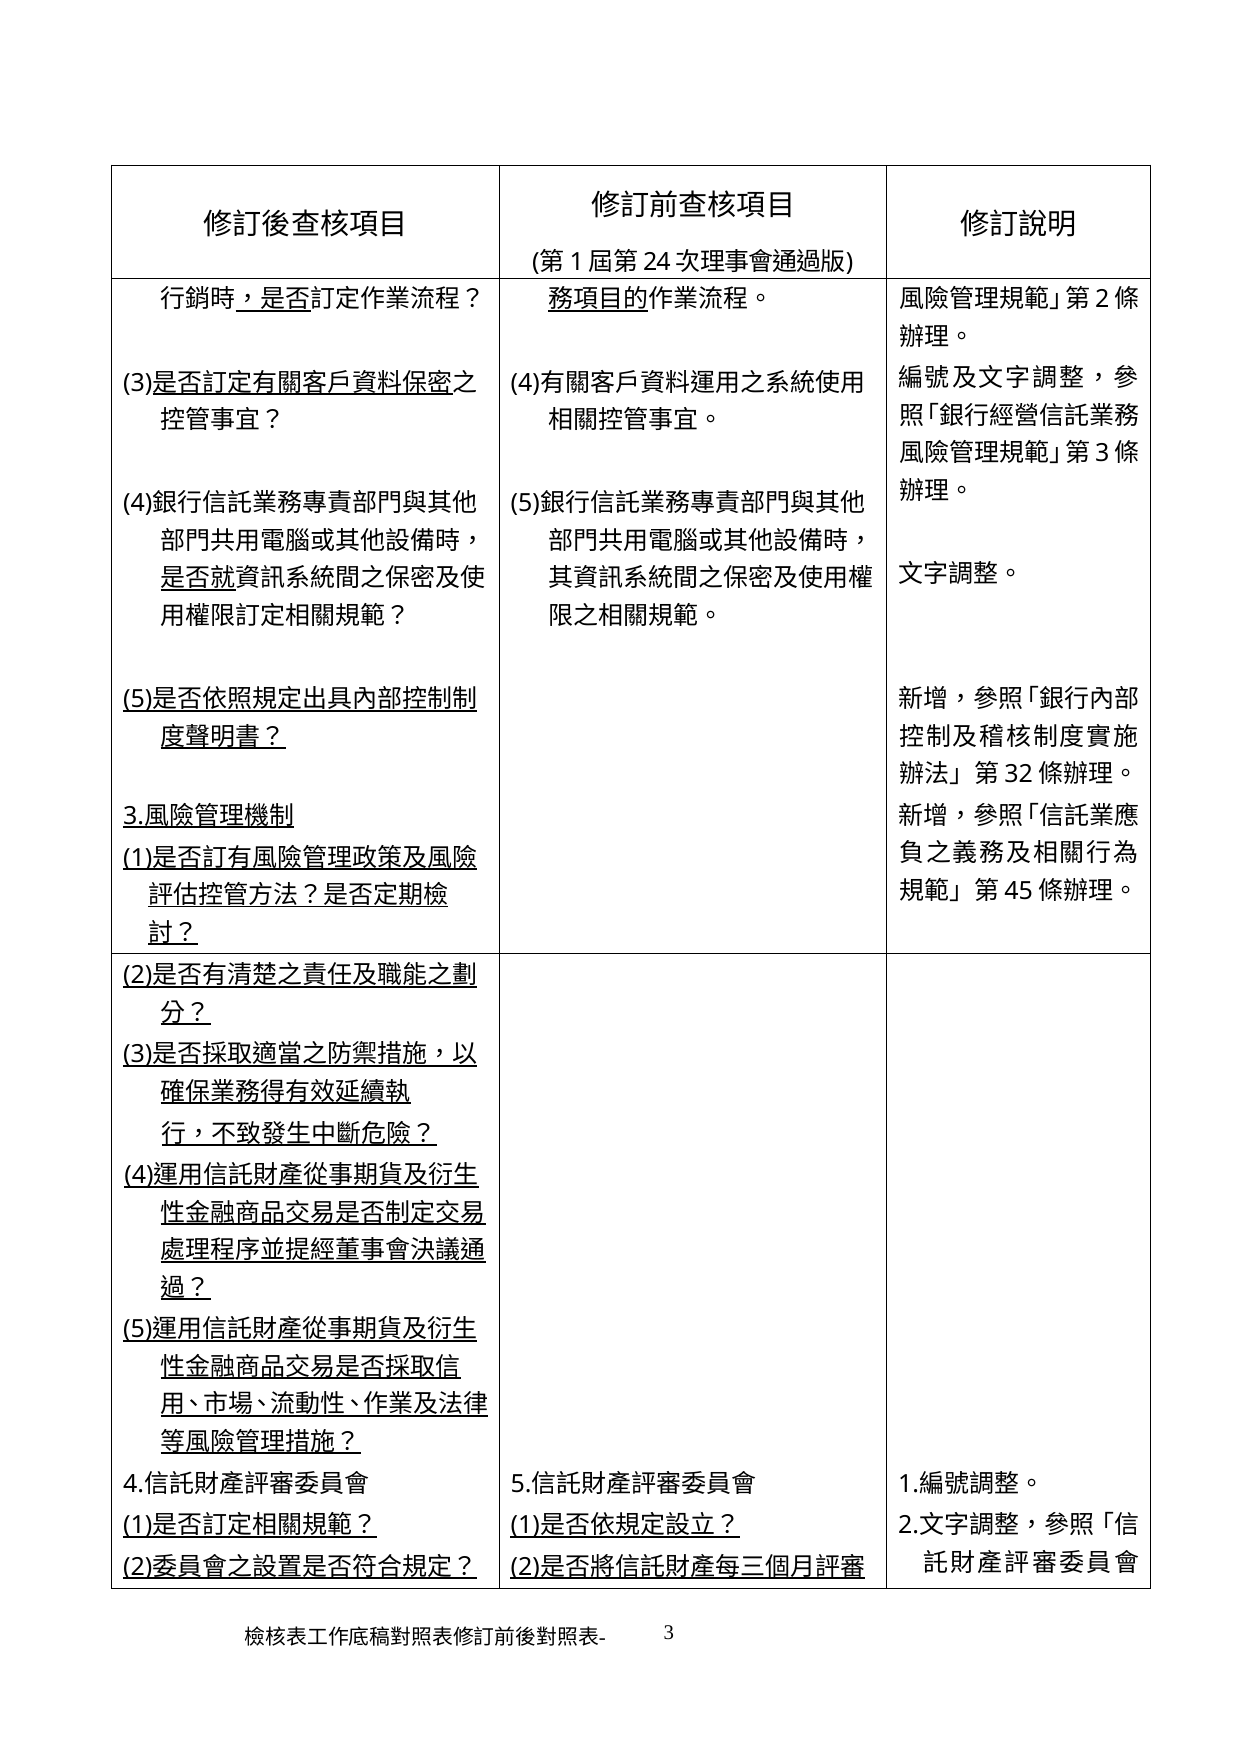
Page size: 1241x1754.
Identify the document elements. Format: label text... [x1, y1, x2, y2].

table_header 修訂後查核項目 [112, 166, 499, 278]
table_cell [887, 954, 1150, 1462]
table_cell 4.信託財產評審委員會 (1)是否訂定相關規範？ (2)委員會之設置是否符合規定？ [112, 1463, 499, 1587]
table_cell 風險管理規範」第2條辦理。 編號及文字調整，參照「銀行經營信託業務風險管理規範」第3條辦理。 文字調整。 新增，參照「銀行內部控制及稽核制度實施辦法」第32條辦理。 [887, 279, 1150, 795]
table_cell [500, 795, 886, 953]
table_cell 3.風險管理機制 (1)是否訂有風險管理政策及風險評估控管方法？是否定期檢討？ [112, 795, 499, 953]
table_cell (2)是否有清楚之責任及職能之劃分？ (3)是否採取適當之防禦措施，以確保業務得有效延續執 行，不致發生中斷危險？ (4)運用信託財產從事期貨及衍生性金融商品交易是否制定交易處理程序並提經董事會決議通過？ (5)運用信託財產從事期貨及衍生性金融商品交易是否採取信用、市場、流動性、作業及法律等風險管理措施？ [112, 954, 499, 1462]
table_cell [500, 954, 886, 1462]
table_cell 新增，參照「信託業應負之義務及相關行為規範」第45條辦理。 [887, 795, 1150, 953]
table_cell 5.信託財產評審委員會 (1)是否依規定設立？ (2)是否將信託財產每三個月評審 [500, 1463, 886, 1587]
table_cell 行銷時，是否訂定作業流程？ (3)是否訂定有關客戶資料保密之控管事宜？ (4)銀行信託業務專責部門與其他部門共用電腦或其他設備時，是否就資訊系統間之保密及使用權限訂定相關規範？ (5)是否依照規定出具內部控制制度聲明書？ [112, 279, 499, 795]
table_cell 1.編號調整。 2.文字調整，參照「信託財產評審委員會 [887, 1463, 1150, 1587]
table_header 修訂說明 [887, 166, 1150, 278]
table_cell 務項目的作業流程。 (4)有關客戶資料運用之系統使用相關控管事宜。 (5)銀行信託業務專責部門與其他部門共用電腦或其他設備時，其資訊系統間之保密及使用權限之相關規範。 [500, 279, 886, 795]
table_header 修訂前查核項目 (第1屆第24次理事會通過版) [500, 166, 886, 278]
